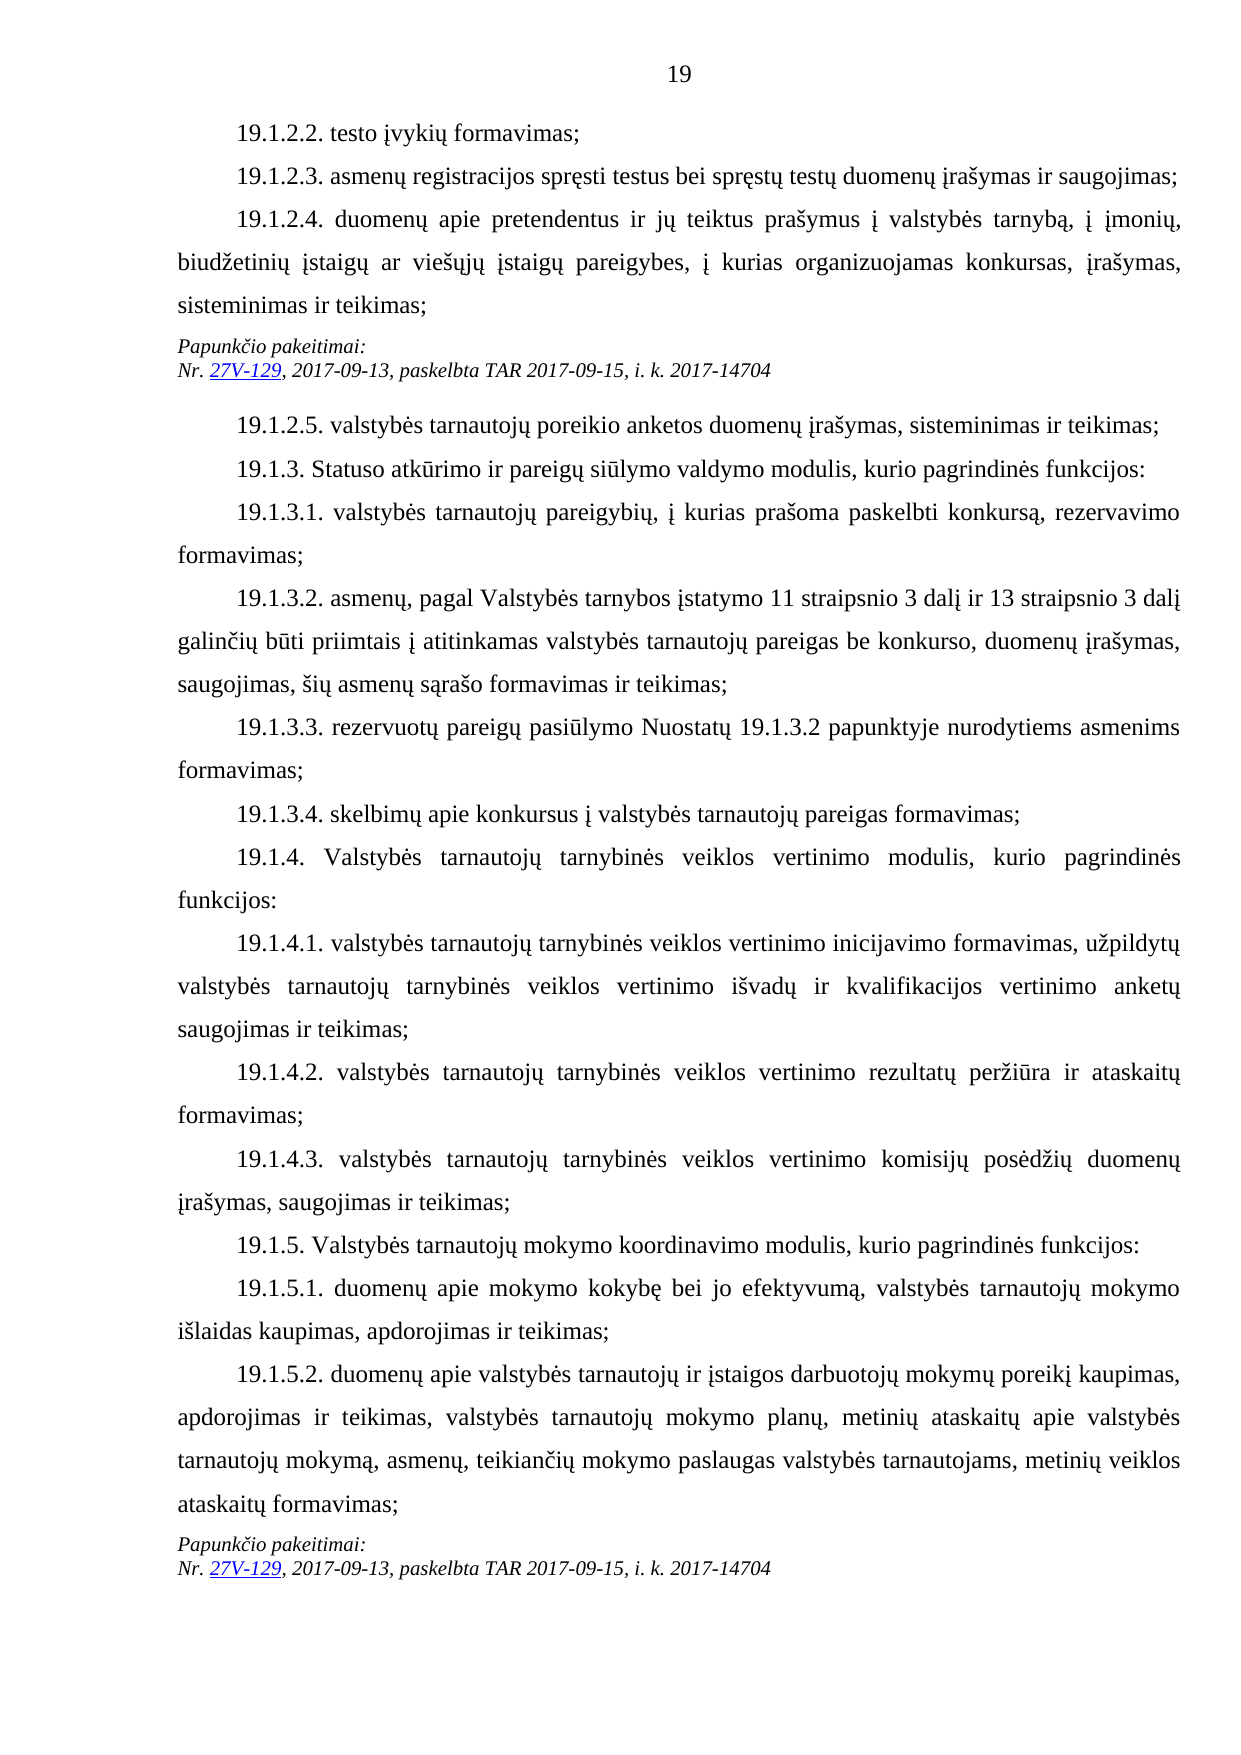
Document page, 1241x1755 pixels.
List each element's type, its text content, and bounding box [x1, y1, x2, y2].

text Papunkčio pakeitimai: [177, 1532, 1181, 1556]
text 19.1.5.1. duomenų apie mokymo kokybę bei jo efektyvumą, valstybės tarnautojų mokymo išlaidas kaupimas, apdorojimas ir teikimas; [177, 1273, 1181, 1345]
text 19.1.5.2. duomenų apie valstybės tarnautojų ir įstaigos darbuotojų mokymų poreikį kaupimas, apdorojimas ir teikimas, valstybės tarnautojų mokymo planų, metinių ataskaitų apie valstybės tarnautojų mokymą, asmenų, teikiančių mokymo paslaugas valstybės tarnautojams, metinių veiklos ataskaitų formavimas; [177, 1359, 1181, 1517]
text 19.1.2.3. asmenų registracijos spręsti testus bei spręstų testų duomenų įrašymas ir saugojimas; [177, 161, 1181, 190]
text Nr. 27V-129, 2017-09-13, paskelbta TAR 2017-09-15, i. k. 2017-14704 [177, 1556, 1181, 1580]
text 19.1.5. Valstybės tarnautojų mokymo koordinavimo modulis, kurio pagrindinės funkcijos: [177, 1230, 1181, 1259]
text 19.1.4.3. valstybės tarnautojų tarnybinės veiklos vertinimo komisijų posėdžių duomenų įrašymas, saugojimas ir teikimas; [177, 1144, 1181, 1216]
text 19.1.3.4. skelbimų apie konkursus į valstybės tarnautojų pareigas formavimas; [177, 799, 1181, 827]
text 19.1.3.2. asmenų, pagal Valstybės tarnybos įstatymo 11 straipsnio 3 dalį ir 13 straipsnio 3 dalį galinčių būti priimtais į atitinkamas valstybės tarnautojų pareigas be konkurso, duomenų įrašymas, saugojimas, šių asmenų sąrašo formavimas ir teikimas; [177, 583, 1181, 698]
text 19.1.4. Valstybės tarnautojų tarnybinės veiklos vertinimo modulis, kurio pagrindinės funkcijos: [177, 842, 1181, 914]
text 19.1.3.1. valstybės tarnautojų pareigybių, į kurias prašoma paskelbti konkursą, rezervavimo formavimas; [177, 497, 1181, 569]
text 19.1.4.1. valstybės tarnautojų tarnybinės veiklos vertinimo inicijavimo formavimas, užpildytų valstybės tarnautojų tarnybinės veiklos vertinimo išvadų ir kvalifikacijos vertinimo anketų saugojimas ir teikimas; [177, 928, 1181, 1043]
text 19.1.2.2. testo įvykių formavimas; [177, 118, 1181, 147]
text 19.1.4.2. valstybės tarnautojų tarnybinės veiklos vertinimo rezultatų peržiūra ir ataskaitų formavimas; [177, 1057, 1181, 1129]
text 19.1.2.5. valstybės tarnautojų poreikio anketos duomenų įrašymas, sisteminimas ir teikimas; [177, 411, 1181, 439]
text 19.1.3.3. rezervuotų pareigų pasiūlymo Nuostatų 19.1.3.2 papunktyje nurodytiems asmenims formavimas; [177, 712, 1181, 784]
text 19.1.2.4. duomenų apie pretendentus ir jų teiktus prašymus į valstybės tarnybą, į įmonių, biudžetinių įstaigų ar viešųjų įstaigų pareigybes, į kurias organizuojamas konkursas, įrašymas, sisteminimas ir teikimas; [177, 204, 1181, 319]
text Nr. 27V-129, 2017-09-13, paskelbta TAR 2017-09-15, i. k. 2017-14704 [177, 358, 1181, 382]
text 19.1.3. Statuso atkūrimo ir pareigų siūlymo valdymo modulis, kurio pagrindinės funkcijos: [177, 454, 1181, 482]
text Papunkčio pakeitimai: [177, 334, 1181, 358]
